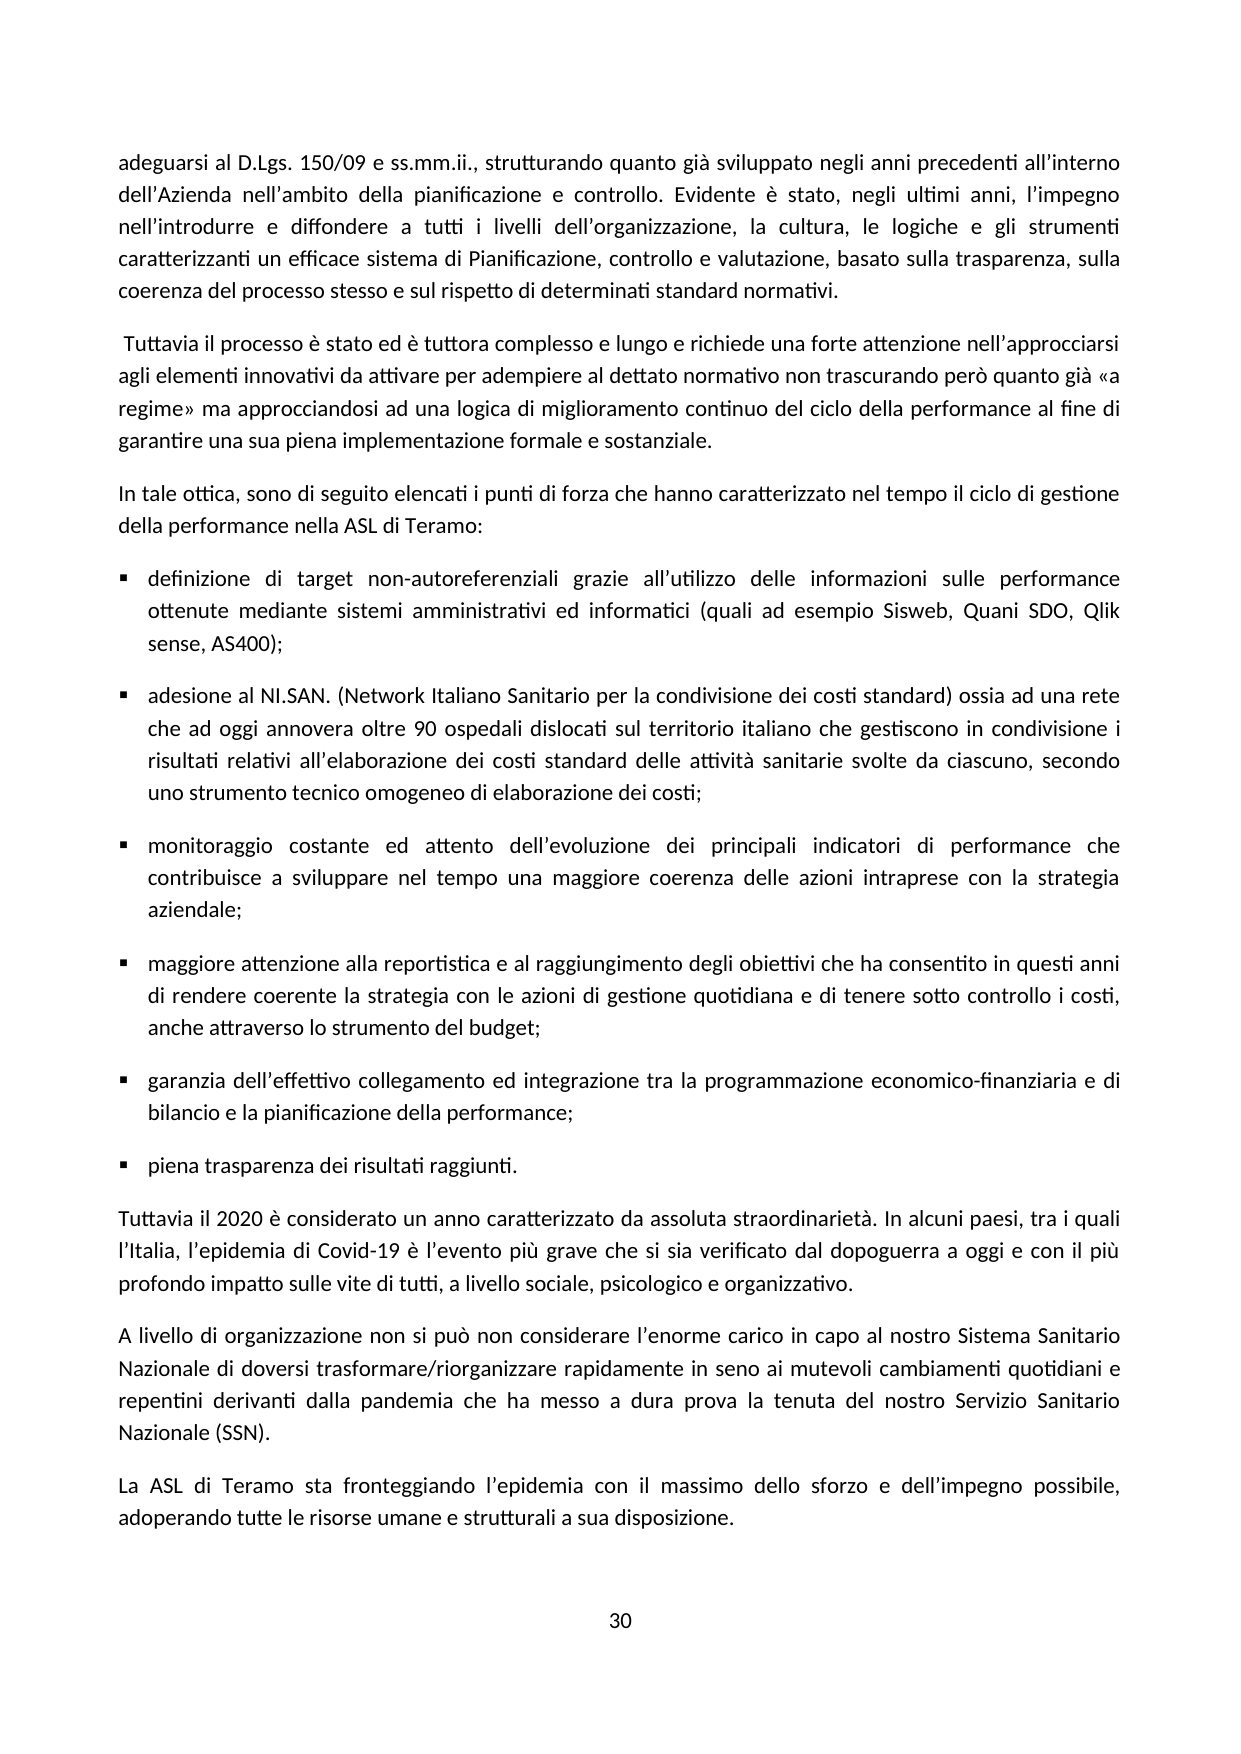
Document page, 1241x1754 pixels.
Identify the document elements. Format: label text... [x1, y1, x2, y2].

list definizione di target non-autoreferenziali grazie all’utilizzo delle informazioni sulle performance ottenute mediante sistemi amministrativi ed informatici (quali ad esempio Sisweb, Quani SDO, Qlik sense, AS400); [118, 564, 1122, 657]
list adesione al NI.SAN. (Network Italiano Sanitario per la condivisione dei costi standard) ossia ad una rete che ad oggi annovera oltre 90 ospedali dislocati sul territorio italiano che gestiscono in condivisione i risultati relativi all’elaborazione dei costi standard delle attività sanitarie svolte da ciascuno, secondo uno strumento tecnico omogeneo di elaborazione dei costi; [118, 682, 1122, 806]
list maggiore attenzione alla reportistica e al raggiungimento degli obiettivi che ha consentito in questi anni di rendere coerente la strategia con le azioni di gestione quotidiana e di tenere sotto controllo i costi, anche attraverso lo strumento del budget; [118, 949, 1122, 1041]
list garanzia dell’effettivo collegamento ed integrazione tra la programmazione economico-finanziaria e di bilancio e la pianificazione della performance; [118, 1066, 1122, 1126]
text La ASL di Teramo sta fronteggiando l’epidemia con il massimo dello sforzo e dell’impegno possibile, adoperando tutte le risorse umane e strutturali a sua disposizione. [118, 1471, 1122, 1531]
text adeguarsi al D.Lgs. 150/09 e ss.mm.ii., strutturando quanto già sviluppato negli anni precedenti all’interno dell’Azienda nell’ambito della pianificazione e controllo. Evidente è stato, negli ultimi anni, l’impegno nell’introdurre e diffondere a tutti i livelli dell’organizzazione, la cultura, le logiche e gli strumenti caratterizzanti un efficace sistema di Pianificazione, controllo e valutazione, basato sulla trasparenza, sulla coerenza del processo stesso e sul rispetto di determinati standard normativi. [118, 148, 1122, 304]
text A livello di organizzazione non si può non considerare l’enorme carico in capo al nostro Sistema Sanitario Nazionale di doversi trasformare/riorganizzare rapidamente in seno ai mutevoli cambiamenti quotidiani e repentini derivanti dalla pandemia che ha messo a dura prova la tenuta del nostro Servizio Sanitario Nazionale (SSN). [118, 1322, 1122, 1446]
text In tale ottica, sono di seguito elencati i punti di forza che hanno caratterizzato nel tempo il ciclo di gestione della performance nella ASL di Teramo: [118, 479, 1122, 539]
text Tuttavia il 2020 è considerato un anno caratterizzato da assoluta straordinarietà. In alcuni paesi, tra i quali l’Italia, l’epidemia di Covid-19 è l’evento più grave che si sia verificato dal dopoguerra a oggi e con il più profondo impatto sulle vite di tutti, a livello sociale, psicologico e organizzativo. [118, 1204, 1122, 1297]
text Tuttavia il processo è stato ed è tuttora complesso e lungo e richiede una forte attenzione nell’approcciarsi agli elementi innovativi da attivare per adempiere al dettato normativo non trascurando però quanto già «a regime» ma approcciandosi ad una logica di miglioramento continuo del ciclo della performance al fine di garantire una sua piena implementazione formale e sostanziale. [118, 329, 1122, 454]
list piena trasparenza dei risultati raggiunti. [118, 1151, 1122, 1179]
list monitoraggio costante ed attento dell’evoluzione dei principali indicatori di performance che contribuisce a sviluppare nel tempo una maggiore coerenza delle azioni intraprese con la strategia aziendale; [118, 831, 1122, 924]
